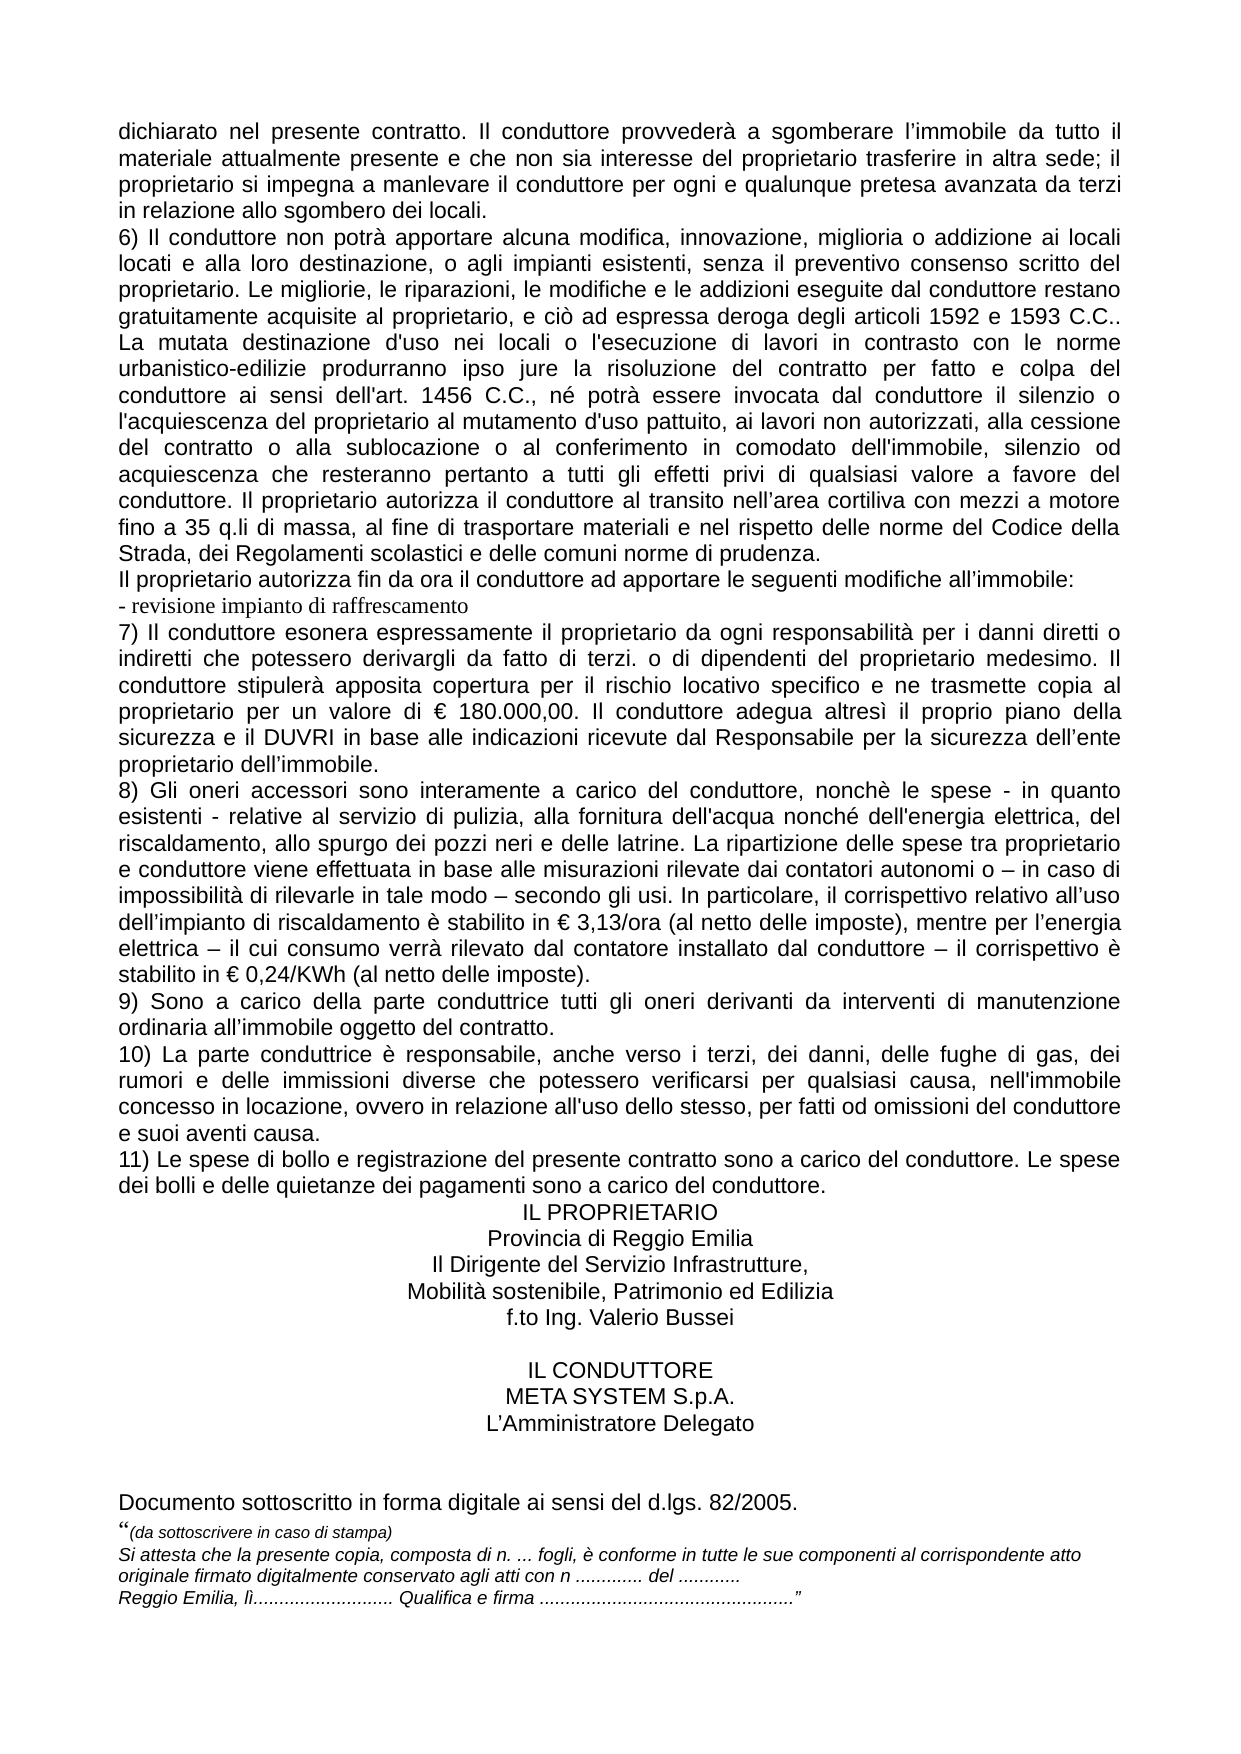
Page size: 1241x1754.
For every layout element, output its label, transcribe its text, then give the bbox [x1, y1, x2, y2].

text Il Dirigente del Servizio Infrastrutture, [118, 1251, 1122, 1278]
text 7) Il conduttore esonera espressamente il proprietario da ogni responsabilità per i danni diretti o indiretti che potessero derivargli da fatto di terzi. o di dipendenti del proprietario medesimo. Il conduttore stipulerà apposita copertura per il rischio locativo specifico e ne trasmette copia al proprietario per un valore di € 180.000,00. Il conduttore adegua altresì il proprio piano della sicurezza e il DUVRI in base alle indicazioni ricevute dal Responsabile per la sicurezza dell’ente proprietario dell’immobile. [118, 619, 1122, 777]
text 10) La parte conduttrice è responsabile, anche verso i terzi, dei danni, delle fughe di gas, dei rumori e delle immissioni diverse che potessero verificarsi per qualsiasi causa, nell'immobile concesso in locazione, ovvero in relazione all'uso dello stesso, per fatti od omissioni del conduttore e suoi aventi causa. [118, 1041, 1122, 1146]
text Si attesta che la presente copia, composta di n. ... fogli, è conforme in tutte le sue componenti al corrispondente atto [118, 1544, 1122, 1565]
text IL PROPRIETARIO [118, 1199, 1122, 1225]
text - revisione impianto di raffrescamento [118, 592, 1122, 619]
text Mobilità sostenibile, Patrimonio ed Edilizia [118, 1278, 1122, 1304]
text 6) Il conduttore non potrà apportare alcuna modifica, innovazione, miglioria o addizione ai locali locati e alla loro destinazione, o agli impianti esistenti, senza il preventivo consenso scritto del proprietario. Le migliorie, le riparazioni, le modifiche e le addizioni eseguite dal conduttore restano gratuitamente acquisite al proprietario, e ciò ad espressa deroga degli articoli 1592 e 1593 C.C.. La mutata destinazione d'uso nei locali o l'esecuzione di lavori in contrasto con le norme urbanistico-edilizie produrranno ipso jure la risoluzione del contratto per fatto e colpa del conduttore ai sensi dell'art. 1456 C.C., né potrà essere invocata dal conduttore il silenzio o l'acquiescenza del proprietario al mutamento d'uso pattuito, ai lavori non autorizzati, alla cessione del contratto o alla sublocazione o al conferimento in comodato dell'immobile, silenzio od acquiescenza che resteranno pertanto a tutti gli effetti privi di qualsiasi valore a favore del conduttore. Il proprietario autorizza il conduttore al transito nell’area cortiliva con mezzi a motore fino a 35 q.li di massa, al fine di trasportare materiali e nel rispetto delle norme del Codice della Strada, dei Regolamenti scolastici e delle comuni norme di prudenza. [118, 223, 1122, 566]
text Reggio Emilia, lì........................... Qualifica e firma .................................................” [118, 1587, 1122, 1608]
text Documento sottoscritto in forma digitale ai sensi del d.lgs. 82/2005. [118, 1488, 1122, 1515]
text 11) Le spese di bollo e registrazione del presente contratto sono a carico del conduttore. Le spese dei bolli e delle quietanze dei pagamenti sono a carico del conduttore. [118, 1146, 1122, 1199]
text dichiarato nel presente contratto. Il conduttore provvederà a sgomberare l’immobile da tutto il materiale attualmente presente e che non sia interesse del proprietario trasferire in altra sede; il proprietario si impegna a manlevare il conduttore per ogni e qualunque pretesa avanzata da terzi in relazione allo sgombero dei locali. [118, 118, 1122, 223]
text 8) Gli oneri accessori sono interamente a carico del conduttore, nonchè le spese - in quanto esistenti - relative al servizio di pulizia, alla fornitura dell'acqua nonché dell'energia elettrica, del riscaldamento, allo spurgo dei pozzi neri e delle latrine. La ripartizione delle spese tra proprietario e conduttore viene effettuata in base alle misurazioni rilevate dai contatori autonomi o – in caso di impossibilità di rilevarle in tale modo – secondo gli usi. In particolare, il corrispettivo relativo all’uso dell’impianto di riscaldamento è stabilito in € 3,13/ora (al netto delle imposte), mentre per l’energia elettrica – il cui consumo verrà rilevato dal contatore installato dal conduttore – il corrispettivo è stabilito in € 0,24/KWh (al netto delle imposte). [118, 777, 1122, 988]
text “(da sottoscrivere in caso di stampa) [118, 1515, 1122, 1544]
text L’Amministratore Delegato [118, 1409, 1122, 1436]
text META SYSTEM S.p.A. [118, 1383, 1122, 1409]
text f.to Ing. Valerio Bussei [118, 1304, 1122, 1330]
text originale firmato digitalmente conservato agli atti con n ............. del ............ [118, 1565, 1122, 1587]
text Provincia di Reggio Emilia [118, 1225, 1122, 1251]
text Il proprietario autorizza fin da ora il conduttore ad apportare le seguenti modifiche all’immobile: [118, 566, 1122, 592]
text IL CONDUTTORE [118, 1357, 1122, 1383]
text 9) Sono a carico della parte conduttrice tutti gli oneri derivanti da interventi di manutenzione ordinaria all’immobile oggetto del contratto. [118, 988, 1122, 1041]
